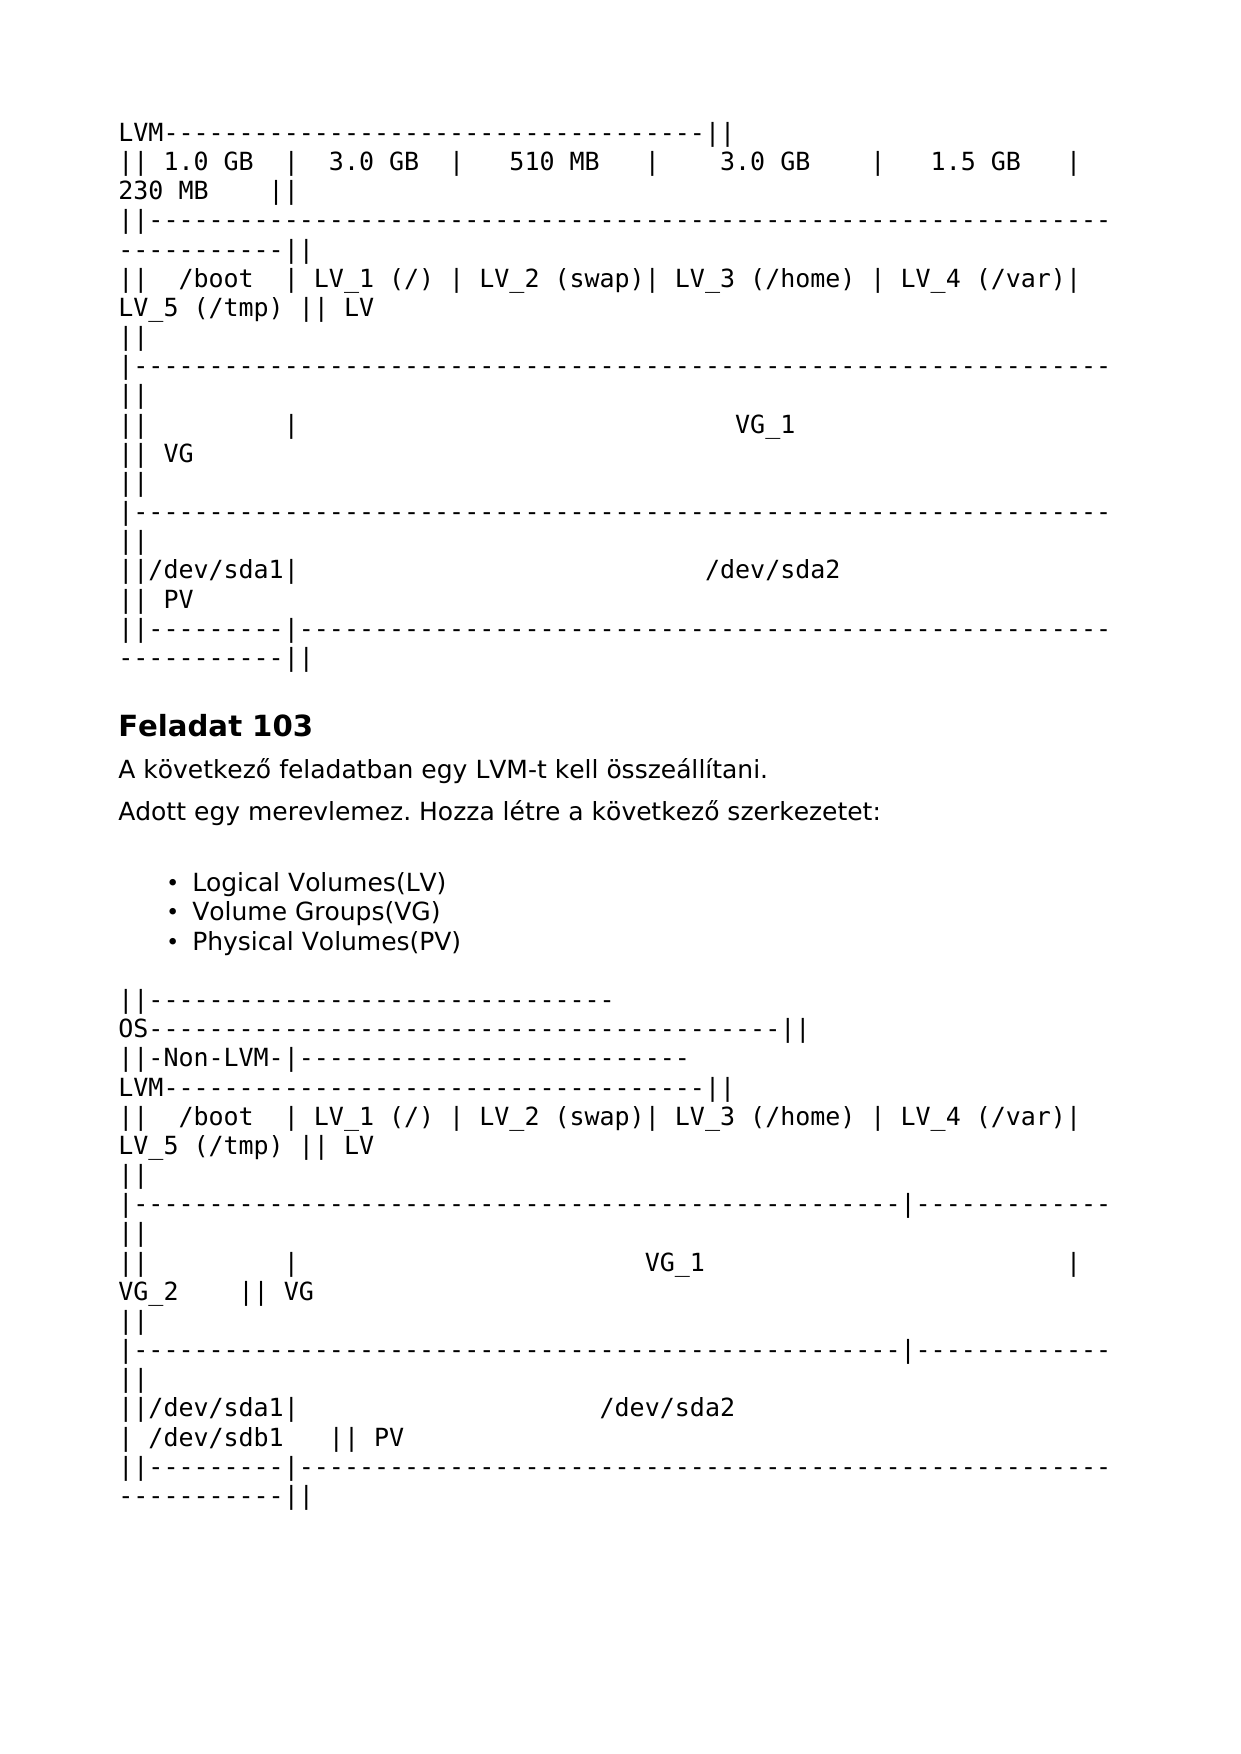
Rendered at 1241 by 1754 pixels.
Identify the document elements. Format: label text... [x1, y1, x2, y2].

list Physical Volumes(PV) [177, 927, 1122, 956]
subtitle Feladat 103 [118, 709, 1122, 743]
text A következő feladatban egy LVM-t kell összeállítani. [118, 756, 1122, 785]
text LVM------------------------------------|| || 1.0 GB | 3.0 GB | 510 MB | 3.0 GB | 1.5 GB | 230 MB || ||---------------------------------------------------------------------------|| || /boot | LV_1 (/) | LV_2 (swap)| LV_3 (/home) | LV_4 (/var)| LV_5 (/tmp) || LV || |-----------------------------------------------------------------|| || | VG_1 || VG || |-----------------------------------------------------------------|| ||/dev/sda1| /dev/sda2 || PV ||---------|-----------------------------------------------------------------|| [118, 118, 1122, 672]
list Logical Volumes(LV) [177, 868, 1122, 897]
text Adott egy merevlemez. Hozza létre a következő szerkezetet: [118, 797, 1122, 826]
text ||-------------------------------OS------------------------------------------|| ||-Non-LVM-|--------------------------LVM------------------------------------|| || /boot | LV_1 (/) | LV_2 (swap)| LV_3 (/home) | LV_4 (/var)| LV_5 (/tmp) || LV || |---------------------------------------------------|-------------|| || | VG_1 | VG_2 || VG || |---------------------------------------------------|-------------|| ||/dev/sda1| /dev/sda2 | /dev/sdb1 || PV ||---------|-----------------------------------------------------------------|| [118, 985, 1122, 1510]
list Volume Groups(VG) [177, 897, 1122, 927]
